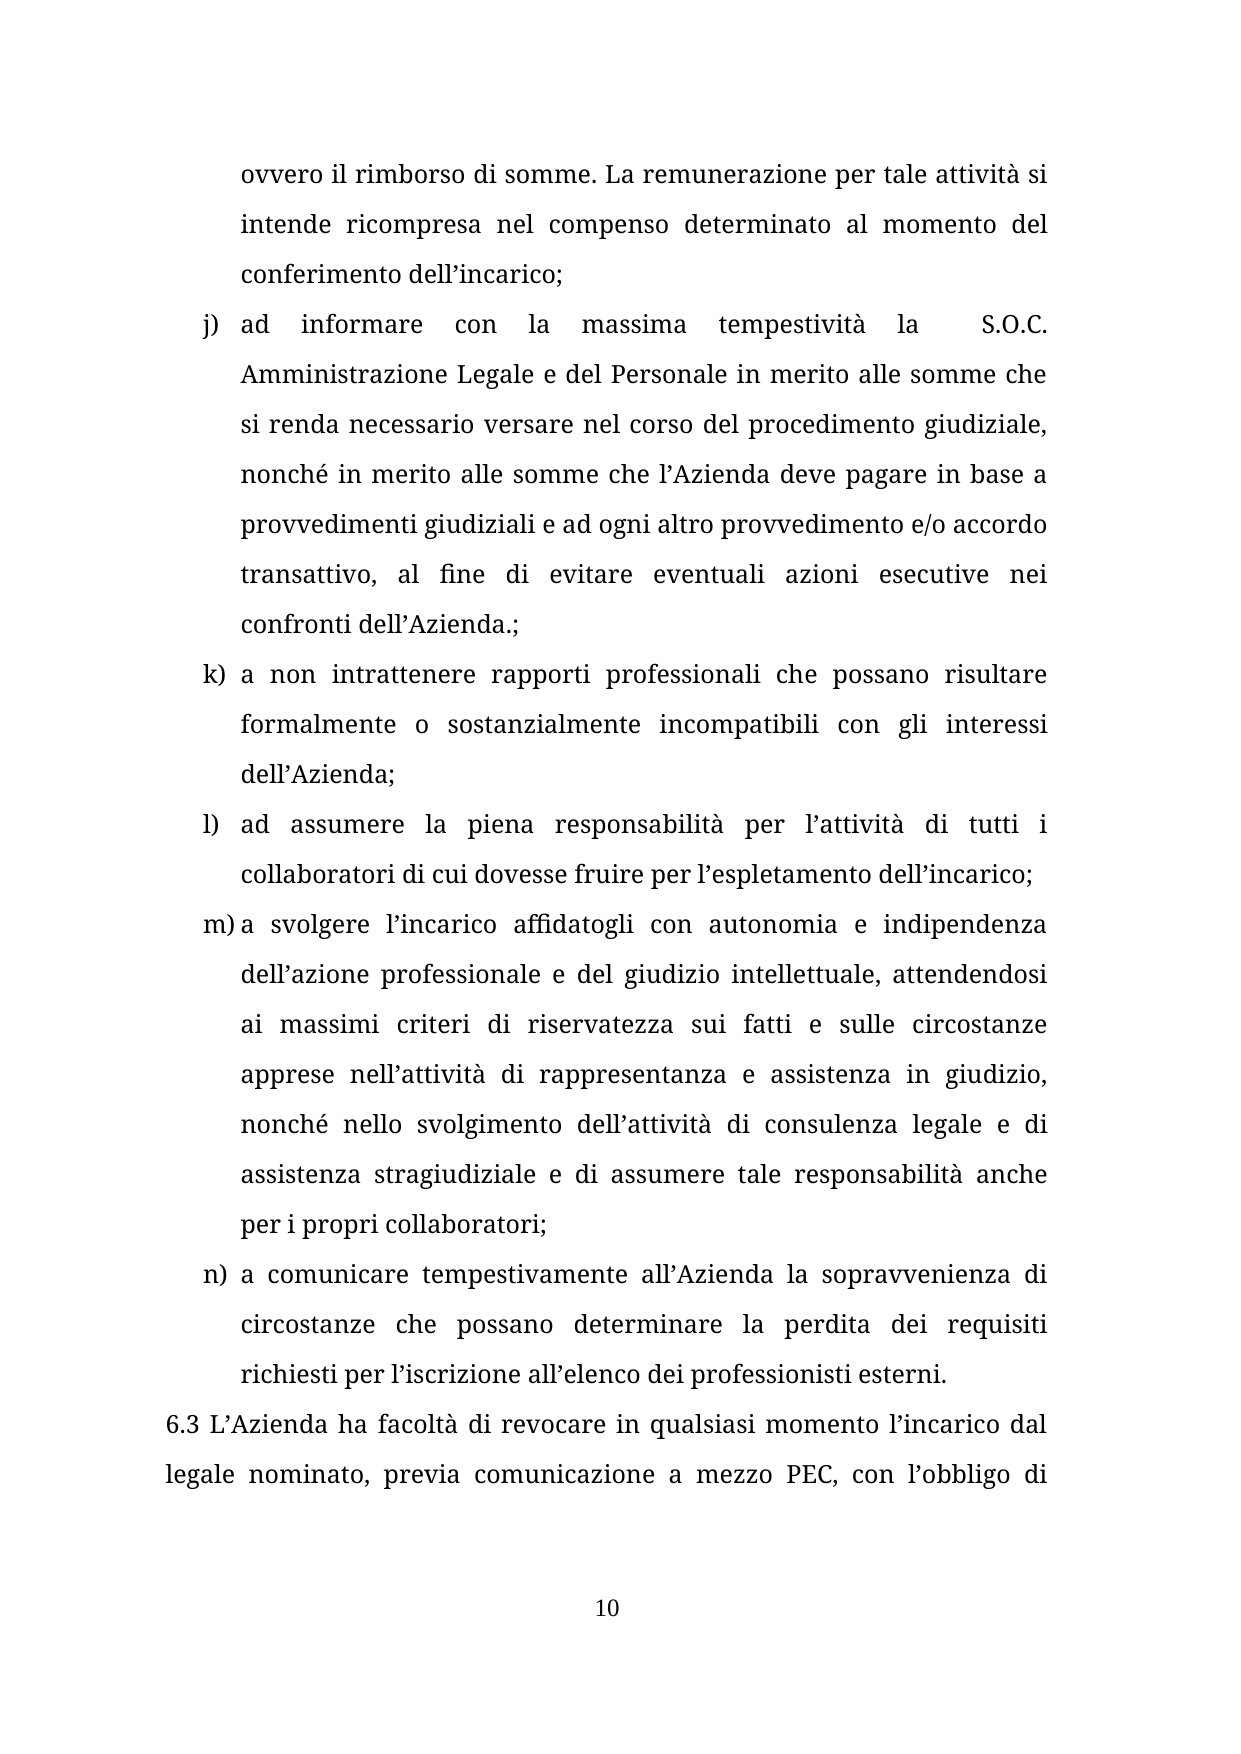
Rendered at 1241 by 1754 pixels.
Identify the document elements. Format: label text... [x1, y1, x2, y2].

list ad informare con la massima tempestività la S.O.C. Amministrazione Legale e del Personale in merito alle somme che si renda necessario versare nel corso del procedimento giudiziale, nonché in merito alle somme che l’Azienda deve pagare in base a provvedimenti giudiziali e ad ogni altro provvedimento e/o accordo transattivo, al fine di evitare eventuali azioni esecutive nei confronti dell’Azienda.; [203, 294, 1048, 644]
list a non intrattenere rapporti professionali che possano risultare formalmente o sostanzialmente incompatibili con gli interessi dell’Azienda; [203, 644, 1048, 794]
list a comunicare tempestivamente all’Azienda la sopravvenienza di circostanze che possano determinare la perdita dei requisiti richiesti per l’iscrizione all’elenco dei professionisti esterni. [203, 1244, 1048, 1394]
text 6.3 L’Azienda ha facoltà di revocare in qualsiasi momento l’incarico dal legale nominato, previa comunicazione a mezzo PEC, con l’obbligo di [165, 1394, 1048, 1494]
list a svolgere l’incarico affidatogli con autonomia e indipendenza dell’azione professionale e del giudizio intellettuale, attendendosi ai massimi criteri di riservatezza sui fatti e sulle circostanze apprese nell’attività di rappresentanza e assistenza in giudizio, nonché nello svolgimento dell’attività di consulenza legale e di assistenza stragiudiziale e di assumere tale responsabilità anche per i propri collaboratori; [203, 894, 1048, 1244]
list ad assumere la piena responsabilità per l’attività di tutti i collaboratori di cui dovesse fruire per l’espletamento dell’incarico; [203, 794, 1048, 894]
list ovvero il rimborso di somme. La remunerazione per tale attività si intende ricompresa nel compenso determinato al momento del conferimento dell’incarico; [203, 144, 1048, 294]
